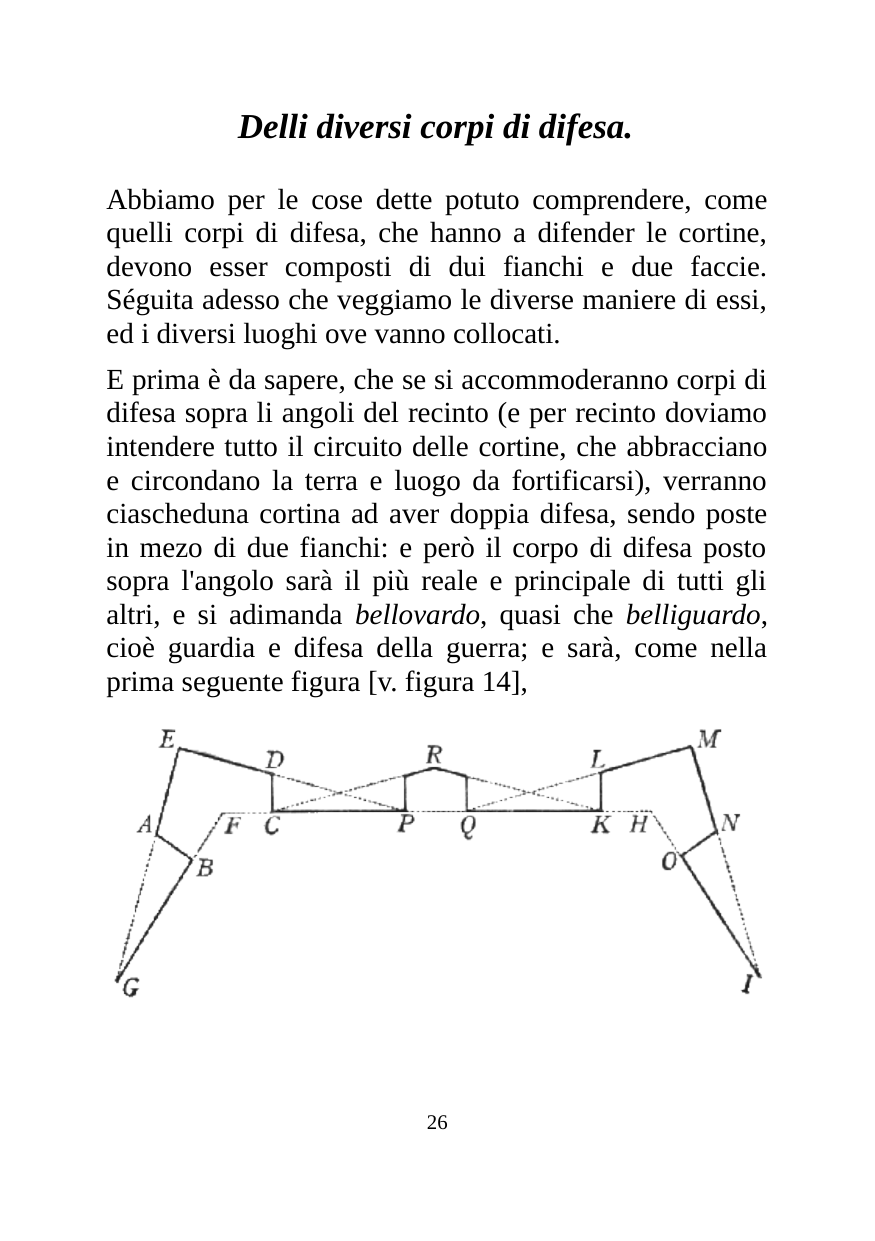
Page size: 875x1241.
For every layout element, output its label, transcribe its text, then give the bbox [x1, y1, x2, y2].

subtitle Delli diversi corpi di difesa. [106, 106, 768, 146]
text Abbiamo per le cose dette potuto comprendere, come quelli corpi di difesa, che hanno a difender le cortine, devono esser composti di dui fianchi e due faccie. Séguita adesso che veggiamo le diverse maniere di essi, ed i diversi luoghi ove vanno collocati. [106, 182, 768, 349]
text E prima è da sapere, che se si accommoderanno corpi di difesa sopra li angoli del recinto (e per recinto doviamo intendere tutto il circuito delle cortine, che abbracciano e circondano la terra e luogo da fortificarsi), verranno ciascheduna cortina ad aver doppia difesa, sendo poste in mezo di due fianchi: e però il corpo di difesa posto sopra l'angolo sarà il più reale e principale di tutti gli altri, e si adimanda bellovardo, quasi che belliguardo, cioè guardia e difesa della guerra; e sarà, come nella prima seguente figura [v. figura 14], [106, 362, 768, 697]
picture [85, 710, 789, 1015]
